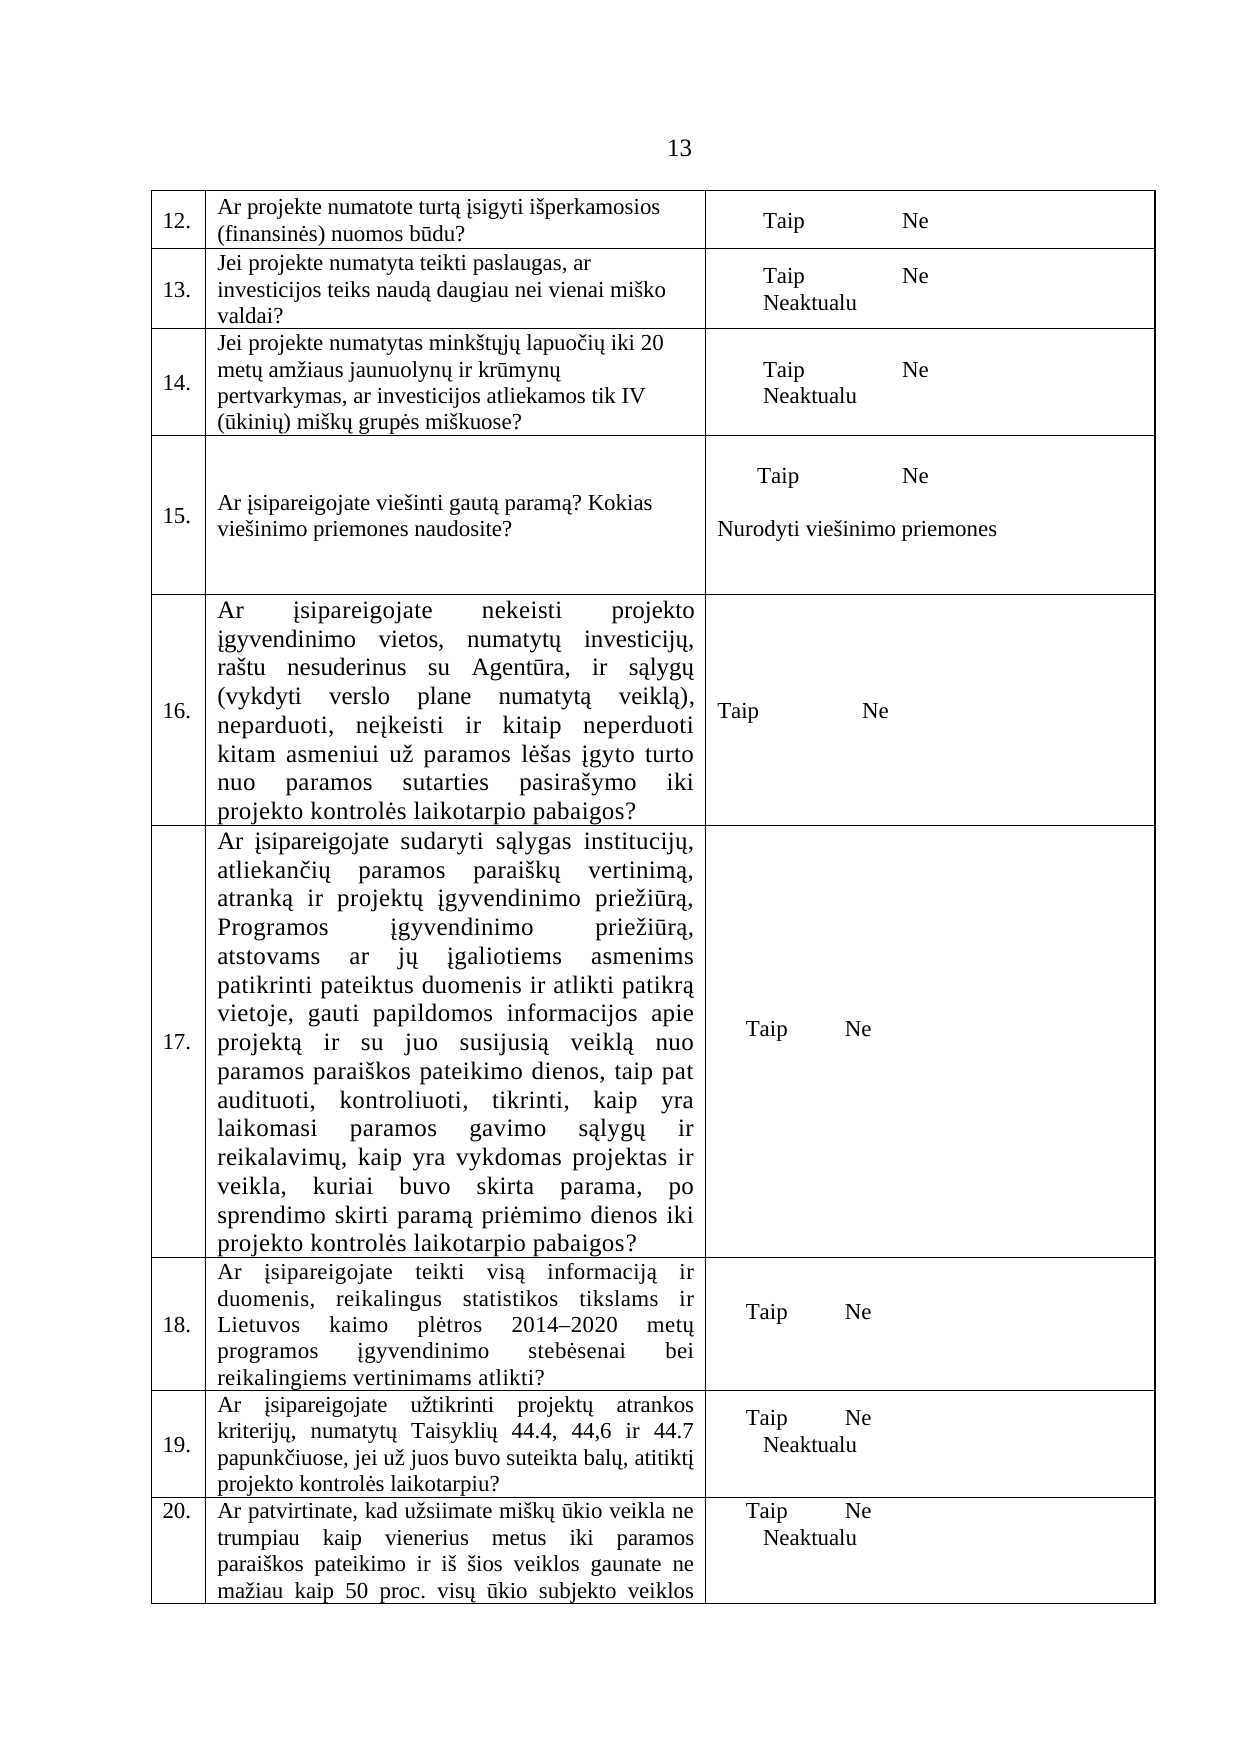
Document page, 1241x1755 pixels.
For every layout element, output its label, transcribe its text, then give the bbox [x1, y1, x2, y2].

table_cell Ar įsipareigojate užtikrinti projektų atrankos kriterijų, numatytų Taisyklių 44.4, 44,6 ir 44.7 papunkčiuose, jei už juos buvo suteikta balų, atitiktį projekto kontrolės laikotarpiu? [206, 1391, 705, 1497]
table_cell 19. [152, 1391, 205, 1497]
table_cell 18. [152, 1258, 205, 1390]
table_cell 15. [152, 436, 205, 594]
table_cell Taip Ne [706, 826, 1154, 1257]
table_cell Ar patvirtinate, kad užsiimate miškų ūkio veikla ne trumpiau kaip vienerius metus iki paramos paraiškos pateikimo ir iš šios veiklos gaunate ne mažiau kaip 50 proc. visų ūkio subjekto veiklos [206, 1498, 705, 1603]
table_cell 14. [152, 329, 205, 435]
table_cell 12. [152, 191, 205, 248]
table_cell Taip Ne Neaktualu [706, 1391, 1154, 1497]
table_cell 16. [152, 595, 205, 825]
table_cell Taip Ne Neaktualu [706, 249, 1154, 328]
table_cell Jei projekte numatytas minkštųjų lapuočių iki 20 metų amžiaus jaunuolynų ir krūmynų pertvarkymas, ar investicijos atliekamos tik IV (ūkinių) miškų grupės miškuose? [206, 329, 705, 435]
table_cell Ar įsipareigojate nekeisti projekto įgyvendinimo vietos, numatytų investicijų, raštu nesuderinus su Agentūra, ir sąlygų (vykdyti verslo plane numatytą veiklą), neparduoti, neįkeisti ir kitaip neperduoti kitam asmeniui už paramos lėšas įgyto turto nuo paramos sutarties pasirašymo iki projekto kontrolės laikotarpio pabaigos? [206, 595, 705, 825]
table_cell Taip Ne Nurodyti viešinimo priemones [706, 436, 1154, 594]
table_cell Taip Ne Neaktualu [706, 329, 1154, 435]
table_cell Ar įsipareigojate teikti visą informaciją ir duomenis, reikalingus statistikos tikslams ir Lietuvos kaimo plėtros 2014–2020 metų programos įgyvendinimo stebėsenai bei reikalingiems vertinimams atlikti? [206, 1258, 705, 1390]
table_cell Ar įsipareigojate sudaryti sąlygas institucijų, atliekančių paramos paraiškų vertinimą, atranką ir projektų įgyvendinimo priežiūrą, Programos įgyvendinimo priežiūrą, atstovams ar jų įgaliotiems asmenims patikrinti pateiktus duomenis ir atlikti patikrą vietoje, gauti papildomos informacijos apie projektą ir su juo susijusią veiklą nuo paramos paraiškos pateikimo dienos, taip pat audituoti, kontroliuoti, tikrinti, kaip yra laikomasi paramos gavimo sąlygų ir reikalavimų, kaip yra vykdomas projektas ir veikla, kuriai buvo skirta parama, po sprendimo skirti paramą priėmimo dienos iki projekto kontrolės laikotarpio pabaigos? [206, 826, 705, 1257]
table_cell Jei projekte numatyta teikti paslaugas, ar investicijos teiks naudą daugiau nei vienai miško valdai? [206, 249, 705, 328]
table_cell Taip Ne [706, 595, 1154, 825]
table_cell 17. [152, 826, 205, 1257]
table_cell 13. [152, 249, 205, 328]
table_cell Taip Ne Neaktualu [706, 1498, 1154, 1603]
table_cell Ar projekte numatote turtą įsigyti išperkamosios (finansinės) nuomos būdu? [206, 191, 705, 248]
table_cell Taip Ne [706, 191, 1154, 248]
table_cell Ar įsipareigojate viešinti gautą paramą? Kokias viešinimo priemones naudosite? [206, 436, 705, 594]
table_cell Taip Ne [706, 1258, 1154, 1390]
table_cell 20. [152, 1498, 205, 1603]
